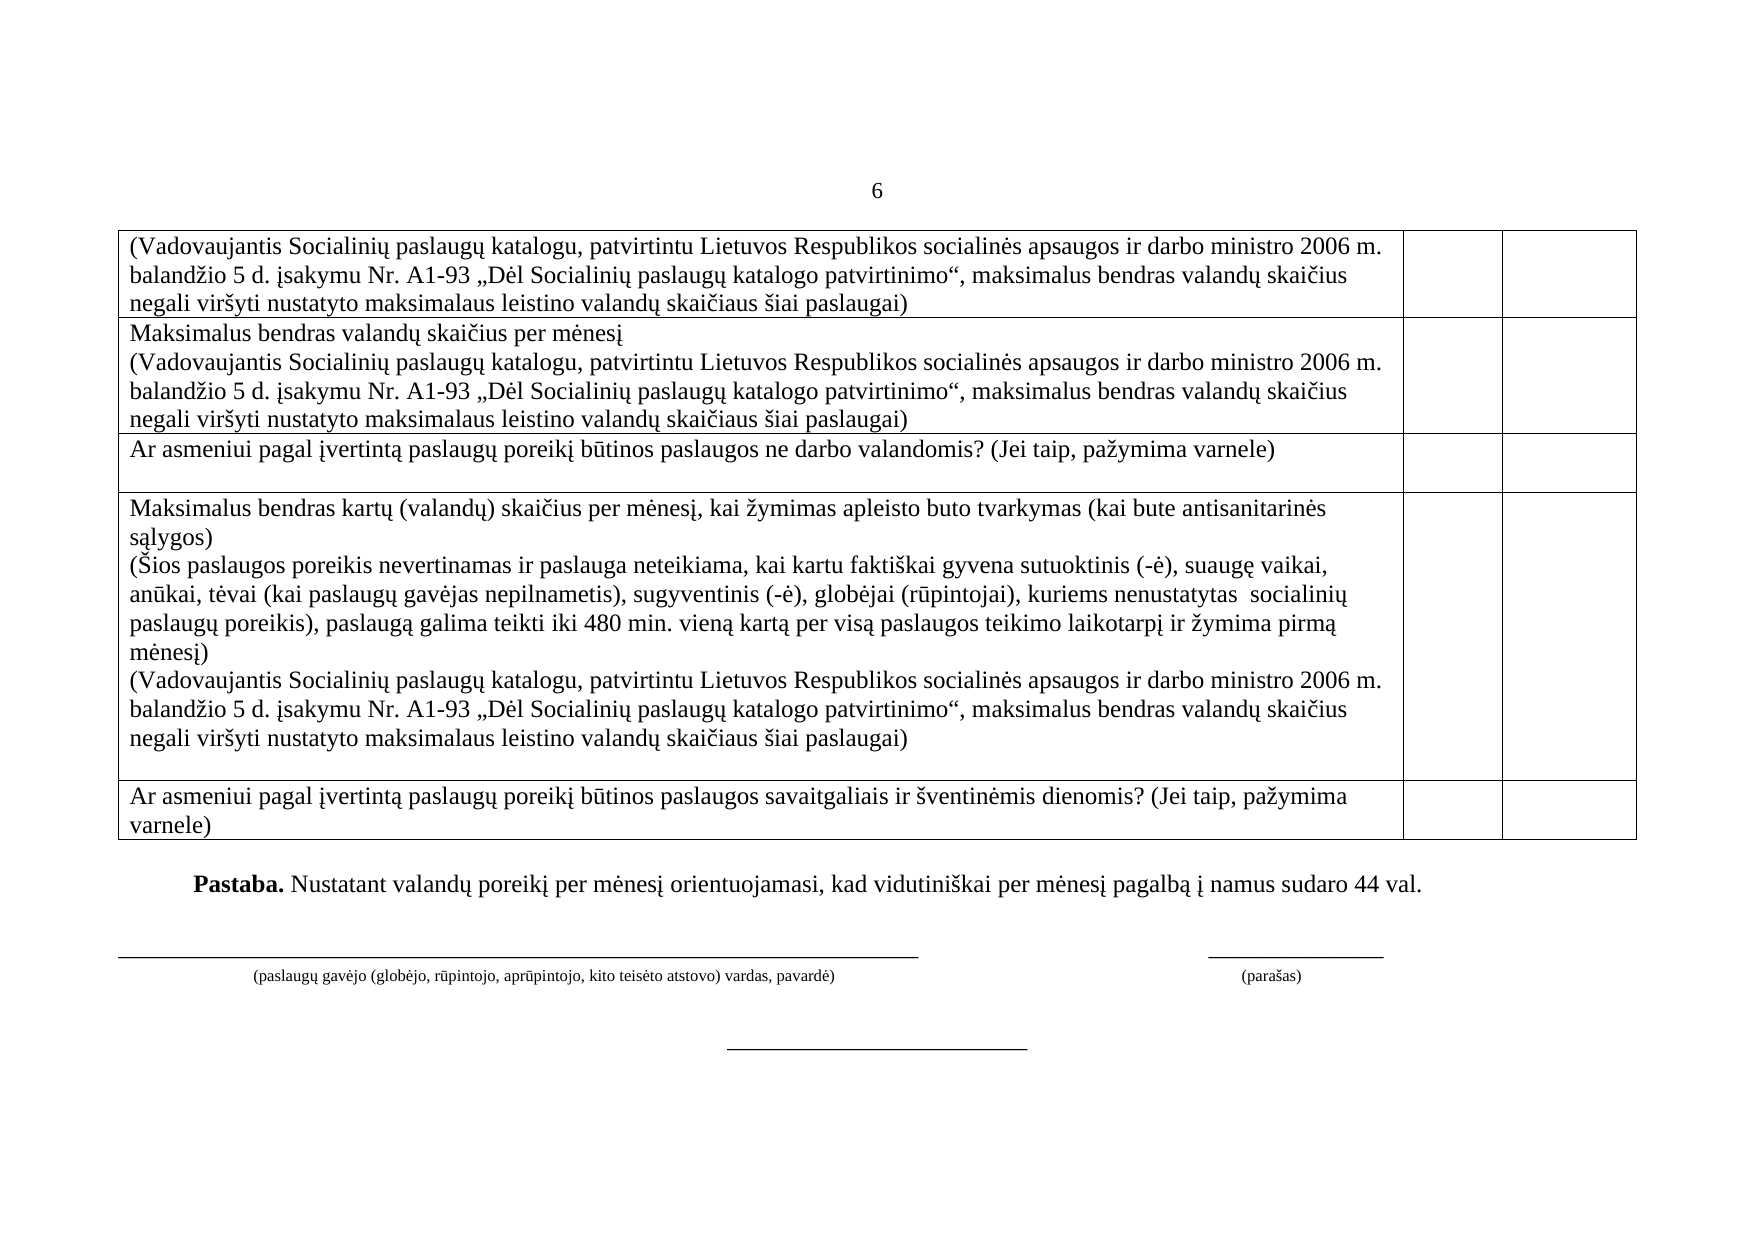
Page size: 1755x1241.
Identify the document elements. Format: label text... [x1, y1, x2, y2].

text (paslaugų gavėjo (globėjo, rūpintojo, aprūpintojo, kito teisėto atstovo) vardas, pavardė) (parašas) [118, 966, 1636, 995]
table_cell [1503, 493, 1636, 780]
table_cell [1503, 434, 1636, 492]
table_cell [1503, 318, 1636, 433]
table_cell [1503, 231, 1636, 317]
table_cell [1404, 231, 1502, 317]
table_cell Maksimalus bendras kartų (valandų) skaičius per mėnesį, kai žymimas apleisto buto tvarkymas (kai bute antisanitarinės sąlygos) (Šios paslaugos poreikis nevertinamas ir paslauga neteikiama, kai kartu faktiškai gyvena sutuoktinis (-ė), suaugę vaikai, anūkai, tėvai (kai paslaugų gavėjas nepilnametis), sugyventinis (-ė), globėjai (rūpintojai), kuriems nenustatytas socialinių paslaugų poreikis), paslaugą galima teikti iki 480 min. vieną kartą per visą paslaugos teikimo laikotarpį ir žymima pirmą mėnesį) (Vadovaujantis Socialinių paslaugų katalogu, patvirtintu Lietuvos Respublikos socialinės apsaugos ir darbo ministro 2006 m. balandžio 5 d. įsakymu Nr. A1-93 „Dėl Socialinių paslaugų katalogo patvirtinimo“, maksimalus bendras valandų skaičius negali viršyti nustatyto maksimalaus leistino valandų skaičiaus šiai paslaugai) [119, 493, 1403, 780]
table_cell (Vadovaujantis Socialinių paslaugų katalogu, patvirtintu Lietuvos Respublikos socialinės apsaugos ir darbo ministro 2006 m. balandžio 5 d. įsakymu Nr. A1-93 „Dėl Socialinių paslaugų katalogo patvirtinimo“, maksimalus bendras valandų skaičius negali viršyti nustatyto maksimalaus leistino valandų skaičiaus šiai paslaugai) [119, 231, 1403, 317]
table_cell [1404, 493, 1502, 780]
table_cell Ar asmeniui pagal įvertintą paslaugų poreikį būtinos paslaugos savaitgaliais ir šventinėmis dienomis? (Jei taip, pažymima varnele) [119, 781, 1403, 839]
table_cell [1503, 781, 1636, 839]
text Pastaba. Nustatant valandų poreikį per mėnesį orientuojamasi, kad vidutiniškai per mėnesį pagalbą į namus sudaro 44 val. [118, 869, 1636, 897]
text ________________________ [118, 1024, 1636, 1053]
table_cell [1404, 318, 1502, 433]
text ________________________________________________________________ ______________ [118, 932, 1636, 961]
table_cell Maksimalus bendras valandų skaičius per mėnesį (Vadovaujantis Socialinių paslaugų katalogu, patvirtintu Lietuvos Respublikos socialinės apsaugos ir darbo ministro 2006 m. balandžio 5 d. įsakymu Nr. A1-93 „Dėl Socialinių paslaugų katalogo patvirtinimo“, maksimalus bendras valandų skaičius negali viršyti nustatyto maksimalaus leistino valandų skaičiaus šiai paslaugai) [119, 318, 1403, 433]
table_cell [1404, 434, 1502, 492]
table_cell Ar asmeniui pagal įvertintą paslaugų poreikį būtinos paslaugos ne darbo valandomis? (Jei taip, pažymima varnele) [119, 434, 1403, 492]
table_cell [1404, 781, 1502, 839]
